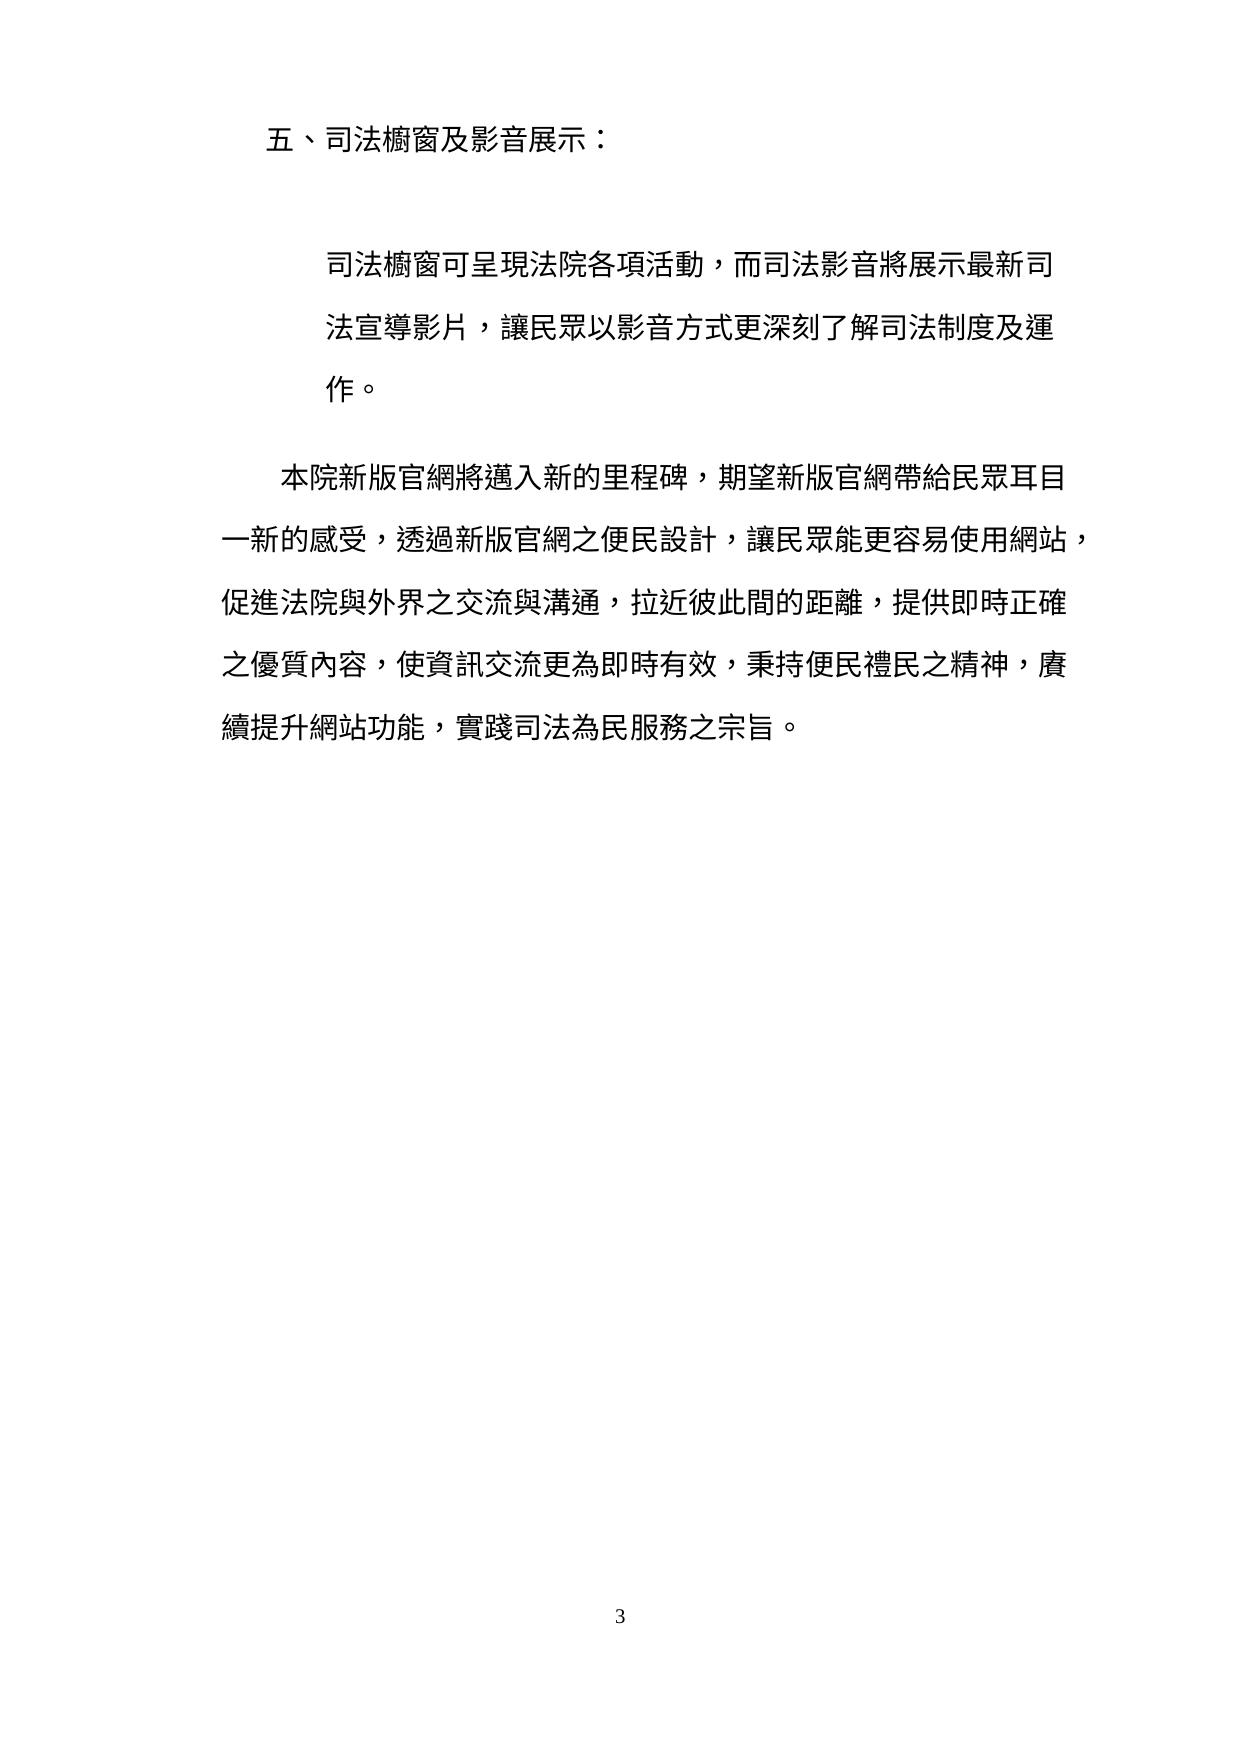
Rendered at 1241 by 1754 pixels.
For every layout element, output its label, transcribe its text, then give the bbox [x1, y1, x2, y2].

text 司法櫥窗可呈現法院各項活動，而司法影音將展示最新司法宣導影片，讓民眾以影音方式更深刻了解司法制度及運作。 [325, 221, 1063, 409]
text 五、司法櫥窗及影音展示： [177, 96, 1063, 159]
text 本院新版官網將邁入新的里程碑，期望新版官網帶給民眾耳目一新的感受，透過新版官網之便民設計，讓民眾能更容易使用網站，促進法院與外界之交流與溝通，拉近彼此間的距離，提供即時正確之優質內容，使資訊交流更為即時有效，秉持便民禮民之精神，賡續提升網站功能，實踐司法為民服務之宗旨。 [221, 434, 1078, 746]
